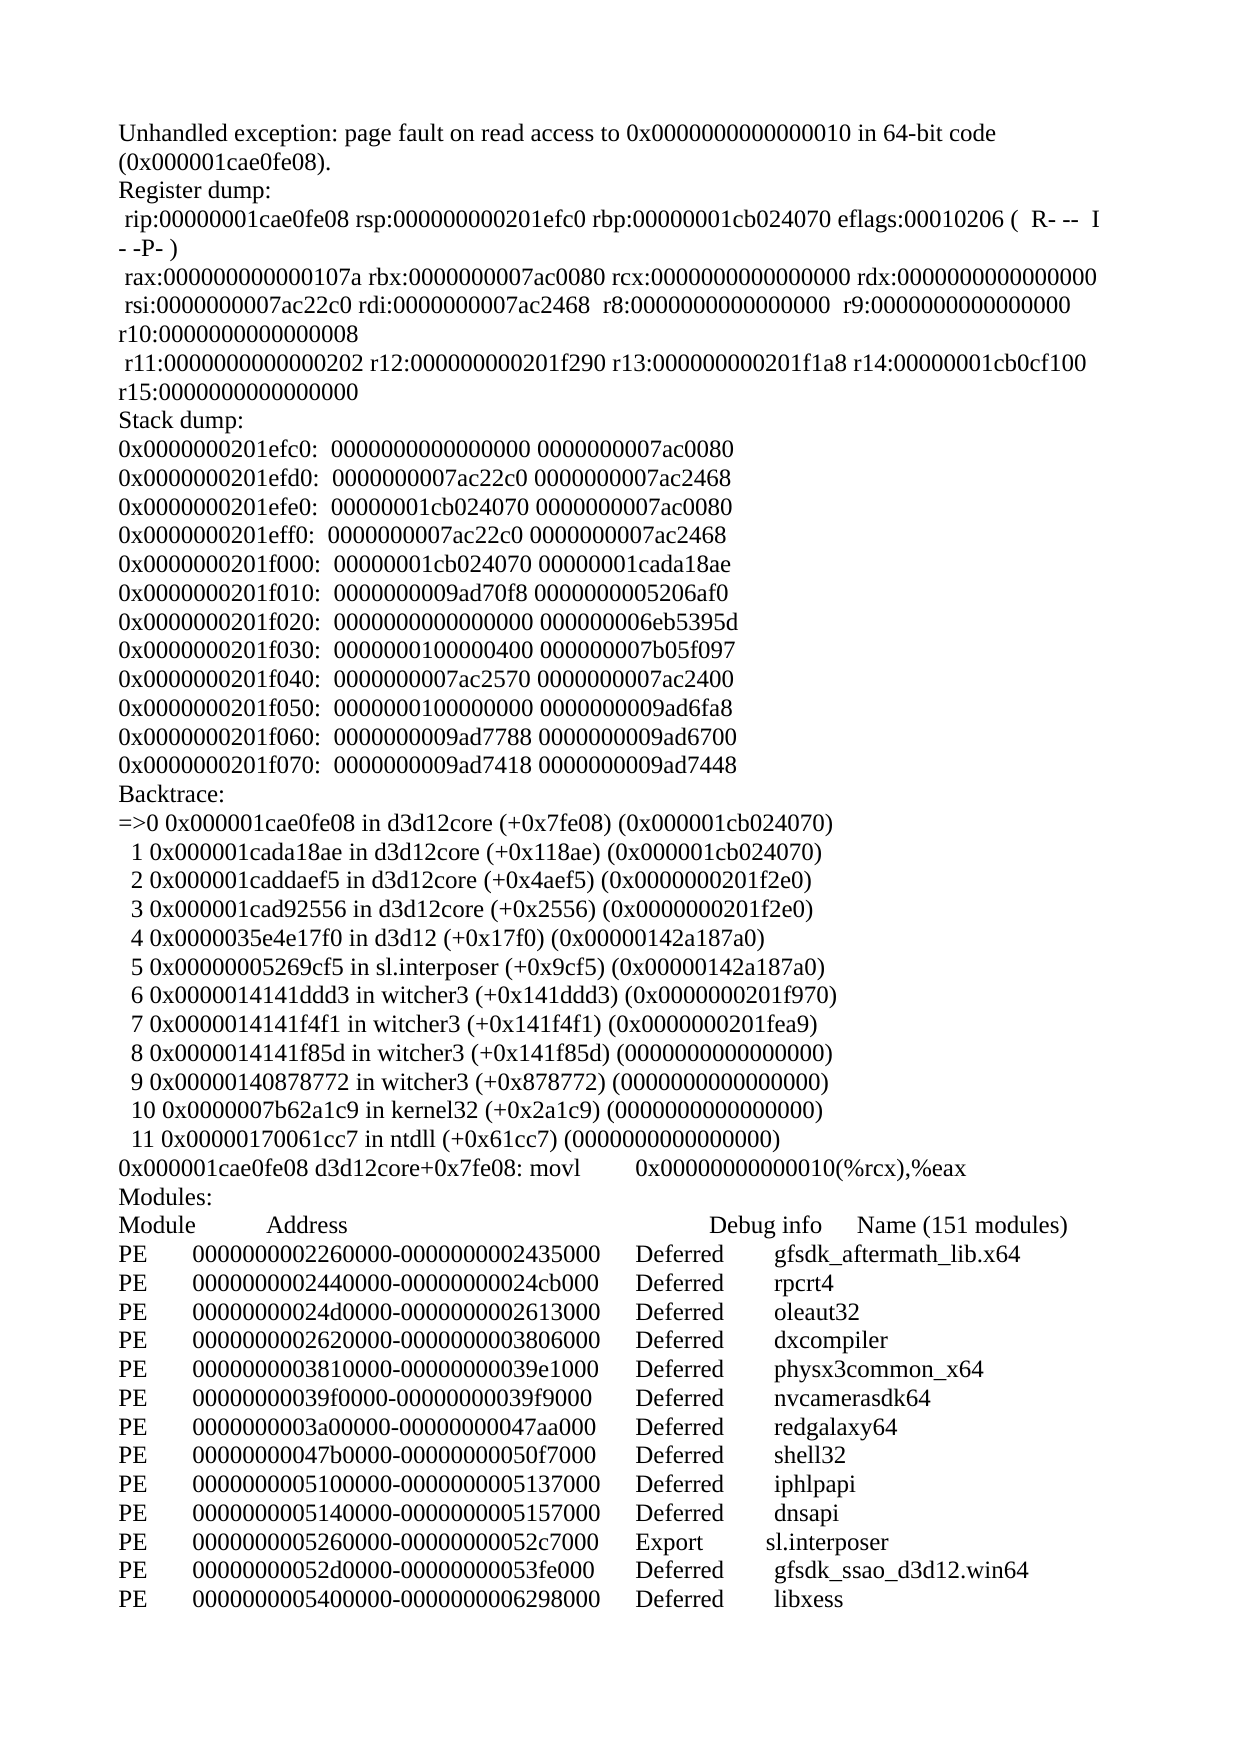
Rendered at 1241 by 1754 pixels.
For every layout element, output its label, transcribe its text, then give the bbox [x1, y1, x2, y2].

text 0x0000000201f030: 0000000100000400 000000007b05f097 [118, 636, 1122, 664]
text PE 0000000002440000-00000000024cb000 Deferred rpcrt4 [118, 1268, 1122, 1297]
text PE 0000000003a00000-00000000047aa000 Deferred redgalaxy64 [118, 1412, 1122, 1441]
text Register dump: [118, 176, 1122, 204]
text 0x0000000201efc0: 0000000000000000 0000000007ac0080 [118, 434, 1122, 463]
text 1 0x000001cada18ae in d3d12core (+0x118ae) (0x000001cb024070) [118, 837, 1122, 866]
text PE 0000000002620000-0000000003806000 Deferred dxcompiler [118, 1326, 1122, 1354]
text 0x0000000201efd0: 0000000007ac22c0 0000000007ac2468 [118, 463, 1122, 492]
text Modules: [118, 1182, 1122, 1211]
text 0x0000000201f010: 0000000009ad70f8 0000000005206af0 [118, 578, 1122, 607]
text 0x0000000201f060: 0000000009ad7788 0000000009ad6700 [118, 722, 1122, 751]
text 0x000001cae0fe08 d3d12core+0x7fe08: movl 0x00000000000010(%rcx),%eax [118, 1153, 1122, 1182]
text PE 00000000052d0000-00000000053fe000 Deferred gfsdk_ssao_d3d12.win64 [118, 1556, 1122, 1584]
text 0x0000000201f050: 0000000100000000 0000000009ad6fa8 [118, 693, 1122, 722]
text 0x0000000201efe0: 00000001cb024070 0000000007ac0080 [118, 492, 1122, 521]
text PE 0000000005140000-0000000005157000 Deferred dnsapi [118, 1498, 1122, 1527]
text rax:000000000000107a rbx:0000000007ac0080 rcx:0000000000000000 rdx:0000000000000000 [118, 262, 1122, 291]
text 9 0x00000140878772 in witcher3 (+0x878772) (0000000000000000) [118, 1067, 1122, 1096]
text rsi:0000000007ac22c0 rdi:0000000007ac2468 r8:0000000000000000 r9:0000000000000000 r10:0000000000000008 [118, 291, 1122, 348]
text Unhandled exception: page fault on read access to 0x0000000000000010 in 64-bit code (0x000001cae0fe08). [118, 118, 1122, 176]
text rip:00000001cae0fe08 rsp:000000000201efc0 rbp:00000001cb024070 eflags:00010206 ( R- -- I - -P- ) [118, 204, 1122, 262]
text 2 0x000001caddaef5 in d3d12core (+0x4aef5) (0x0000000201f2e0) [118, 866, 1122, 894]
text 11 0x00000170061cc7 in ntdll (+0x61cc7) (0000000000000000) [118, 1124, 1122, 1153]
text 4 0x0000035e4e17f0 in d3d12 (+0x17f0) (0x00000142a187a0) [118, 923, 1122, 952]
text PE 00000000047b0000-00000000050f7000 Deferred shell32 [118, 1441, 1122, 1469]
text 3 0x000001cad92556 in d3d12core (+0x2556) (0x0000000201f2e0) [118, 894, 1122, 923]
text PE 0000000005100000-0000000005137000 Deferred iphlpapi [118, 1469, 1122, 1498]
text r11:0000000000000202 r12:000000000201f290 r13:000000000201f1a8 r14:00000001cb0cf100 r15:0000000000000000 [118, 348, 1122, 406]
text Backtrace: [118, 779, 1122, 808]
text PE 0000000005400000-0000000006298000 Deferred libxess [118, 1584, 1122, 1613]
text Module Address Debug info Name (151 modules) [118, 1211, 1122, 1239]
text 0x0000000201f040: 0000000007ac2570 0000000007ac2400 [118, 664, 1122, 693]
text 7 0x0000014141f4f1 in witcher3 (+0x141f4f1) (0x0000000201fea9) [118, 1009, 1122, 1038]
text 6 0x0000014141ddd3 in witcher3 (+0x141ddd3) (0x0000000201f970) [118, 981, 1122, 1009]
text Stack dump: [118, 406, 1122, 434]
text 0x0000000201eff0: 0000000007ac22c0 0000000007ac2468 [118, 521, 1122, 549]
text =>0 0x000001cae0fe08 in d3d12core (+0x7fe08) (0x000001cb024070) [118, 808, 1122, 837]
text 0x0000000201f070: 0000000009ad7418 0000000009ad7448 [118, 751, 1122, 779]
text 0x0000000201f020: 0000000000000000 000000006eb5395d [118, 607, 1122, 636]
text PE 00000000039f0000-00000000039f9000 Deferred nvcamerasdk64 [118, 1383, 1122, 1412]
text 5 0x00000005269cf5 in sl.interposer (+0x9cf5) (0x00000142a187a0) [118, 952, 1122, 981]
text PE 0000000002260000-0000000002435000 Deferred gfsdk_aftermath_lib.x64 [118, 1239, 1122, 1268]
text 8 0x0000014141f85d in witcher3 (+0x141f85d) (0000000000000000) [118, 1038, 1122, 1067]
text PE 0000000003810000-00000000039e1000 Deferred physx3common_x64 [118, 1354, 1122, 1383]
text 10 0x0000007b62a1c9 in kernel32 (+0x2a1c9) (0000000000000000) [118, 1096, 1122, 1124]
text PE 0000000005260000-00000000052c7000 Export sl.interposer [118, 1527, 1122, 1556]
text PE 00000000024d0000-0000000002613000 Deferred oleaut32 [118, 1297, 1122, 1326]
text 0x0000000201f000: 00000001cb024070 00000001cada18ae [118, 549, 1122, 578]
